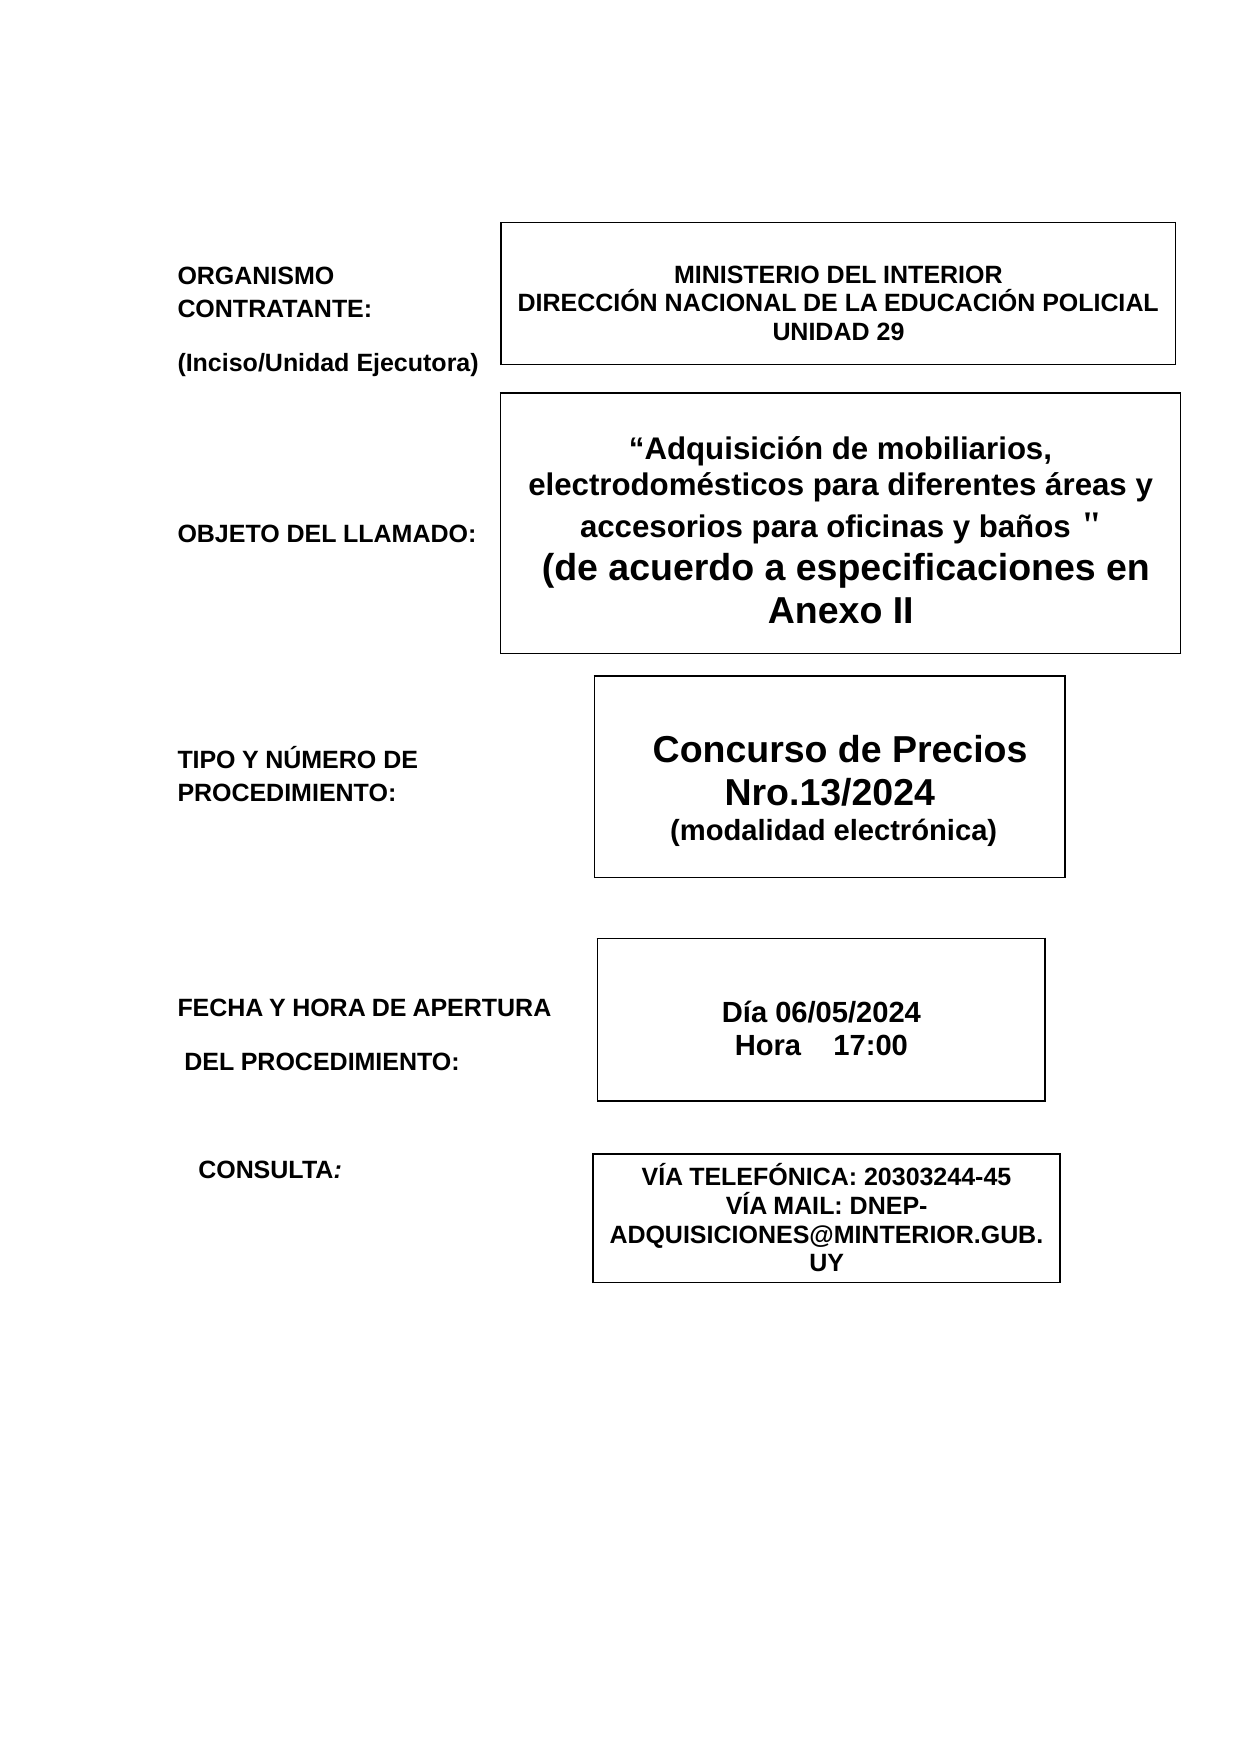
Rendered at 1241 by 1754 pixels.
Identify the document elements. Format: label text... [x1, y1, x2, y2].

text VÍA MAIL: DNEP-ADQUISICIONES@MINTERIOR.GUB.UY [608, 1191, 1044, 1274]
text “Adquisición de mobiliarios, electrodomésticos para diferentes áreas y accesorios para oficinas y baños " [516, 430, 1165, 545]
text (de acuerdo a especificaciones en Anexo II [516, 545, 1165, 631]
text Día 06/05/2024 [613, 994, 1029, 1028]
text MINISTERIO DEL INTERIOR [517, 259, 1160, 288]
text VÍA TELEFÓNICA: 20303244-45 [608, 1162, 1044, 1191]
text [1046, 993, 1063, 1022]
text (modalidad electrónica) [610, 813, 1049, 847]
text [1046, 1047, 1063, 1076]
text FECHA Y HORA DE APERTURA [177, 993, 597, 1022]
text OBJETO DEL LLAMADO: [177, 519, 500, 548]
text (Inciso/Unidad Ejecutora) [177, 348, 1063, 376]
text UNIDAD 29 [517, 317, 1160, 346]
text DIRECCIÓN NACIONAL DE LA EDUCACIÓN POLICIAL [517, 288, 1160, 317]
text DEL PROCEDIMIENTO: [177, 1047, 597, 1076]
text Concurso de Precios [610, 727, 1049, 770]
text [594, 1155, 1059, 1282]
text ORGANISMO CONTRATANTE: [177, 261, 500, 323]
text Hora 17:00 [613, 1028, 1029, 1062]
text Nro.13/2024 [610, 770, 1049, 813]
text CONSULTA: [177, 1155, 592, 1184]
text TIPO Y NÚMERO DE PROCEDIMIENTO: [177, 745, 593, 807]
